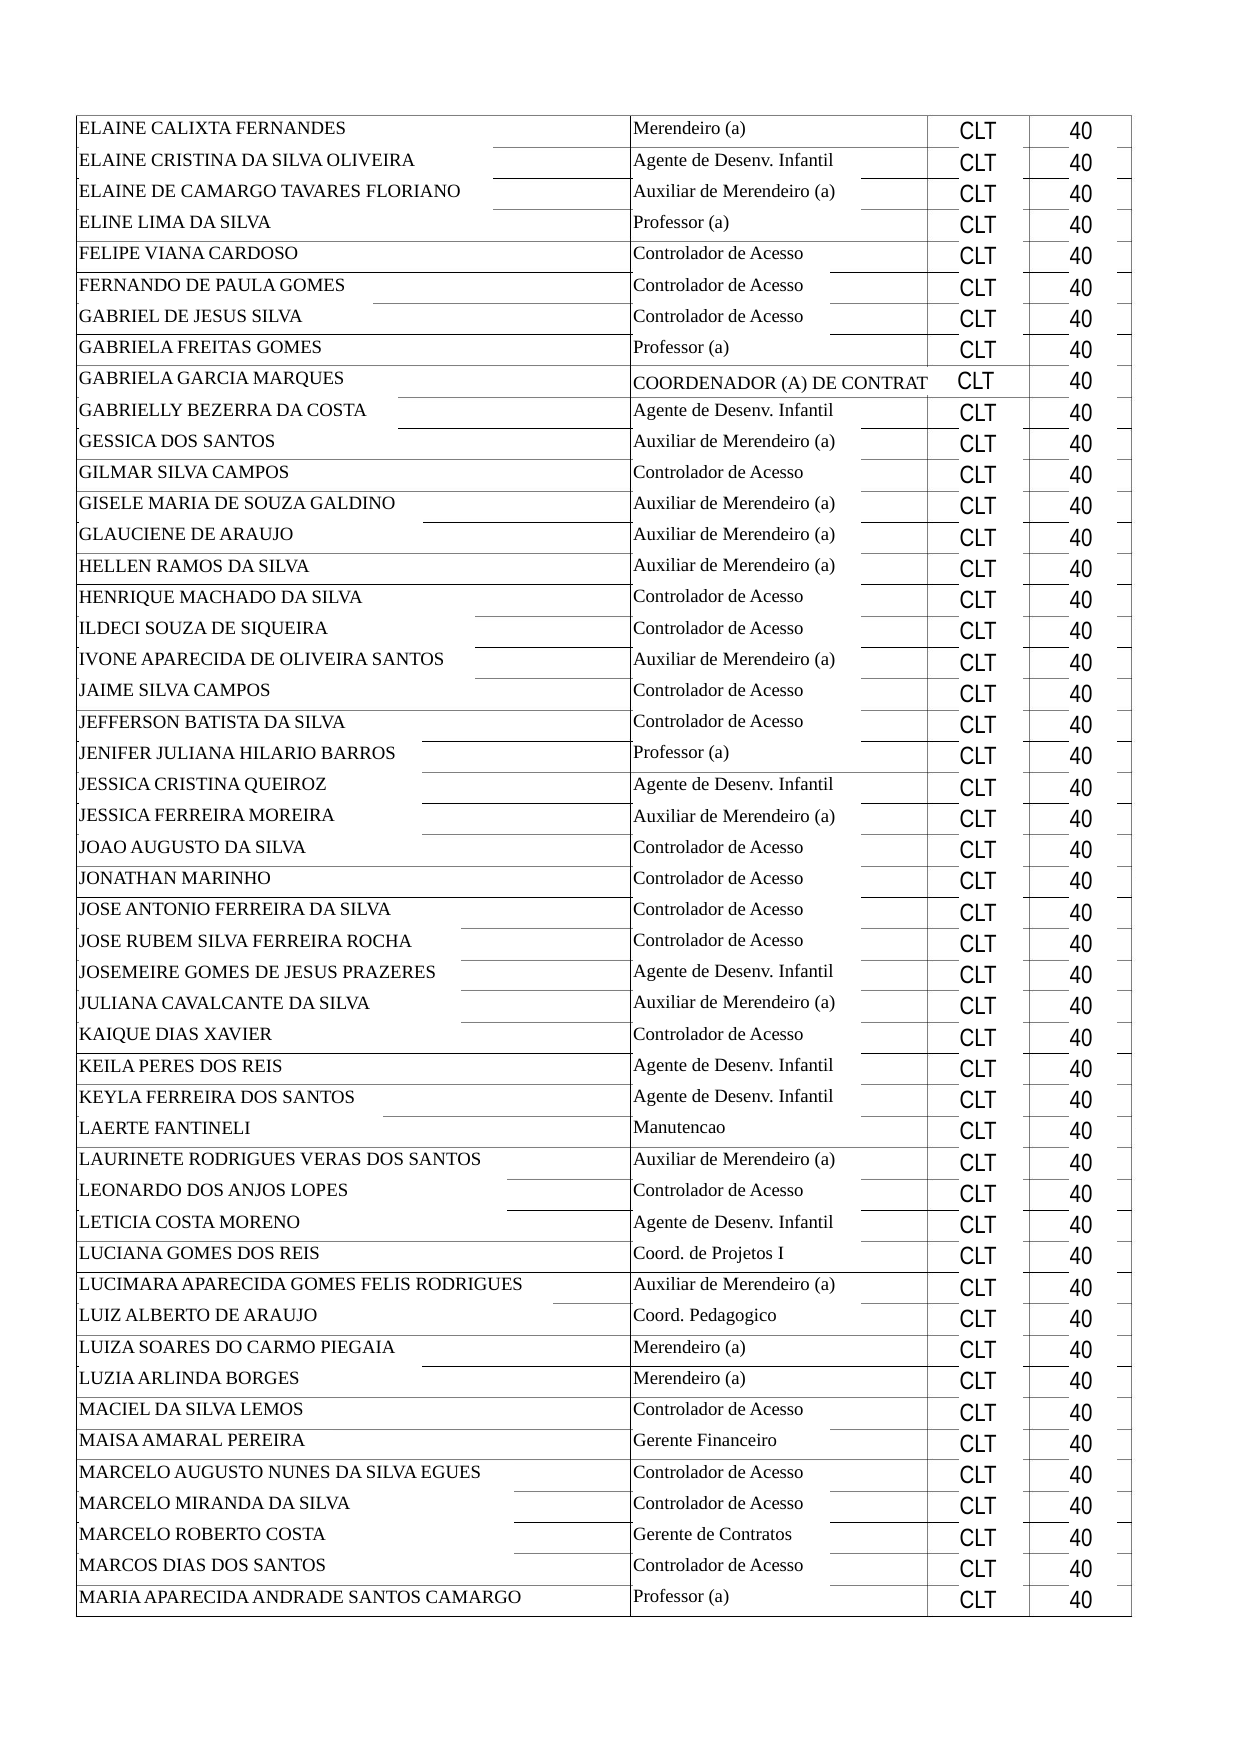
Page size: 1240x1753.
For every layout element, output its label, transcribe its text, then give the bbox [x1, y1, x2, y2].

text CLT [959, 617, 1023, 645]
text Auxiliar de Merendeiro (a) [633, 181, 861, 201]
text CLT [959, 429, 1023, 458]
text CLT [959, 336, 1023, 364]
text JOSEMEIRE GOMES DE JESUS PRAZERES [79, 962, 461, 982]
text 40 [1069, 304, 1117, 333]
text CLT [959, 273, 1023, 302]
text Agente de Desenv. Infantil [633, 1054, 861, 1075]
text 40 [1069, 1554, 1117, 1583]
text Auxiliar de Merendeiro (a) [633, 555, 861, 576]
text Coord. Pedagogico [633, 1305, 861, 1326]
text 40 [1069, 961, 1117, 989]
text Controlador de Acesso [633, 462, 861, 482]
text 40 [1069, 554, 1117, 583]
text 40 [1069, 336, 1117, 364]
text Controlador de Acesso [633, 1493, 830, 1513]
text Agente de Desenv. Infantil [633, 1086, 861, 1106]
text Merendeiro (a) [633, 1337, 771, 1357]
text CLT [959, 1211, 1023, 1239]
text CLT [959, 523, 1023, 552]
text FERNANDO DE PAULA GOMES [79, 274, 373, 295]
text 40 [1069, 492, 1117, 521]
text CLT [959, 1117, 1023, 1145]
text Controlador de Acesso [633, 243, 830, 264]
text 40 [1069, 1586, 1117, 1614]
text 40 [1069, 617, 1117, 646]
text Professor (a) [633, 337, 830, 357]
text 40 [1069, 1398, 1117, 1427]
text Merendeiro (a) [633, 118, 771, 139]
text HENRIQUE MACHADO DA SILVA [79, 587, 475, 608]
text Controlador de Acesso [633, 306, 830, 326]
text Controlador de Acesso [633, 1180, 861, 1201]
text Agente de Desenv. Infantil [633, 774, 861, 795]
text 40 [1069, 648, 1117, 677]
text 40 [1069, 898, 1117, 927]
text 40 [1069, 1086, 1117, 1114]
text CLT [959, 586, 1023, 614]
text CLT [959, 742, 1023, 770]
text JOAO AUGUSTO DA SILVA [79, 836, 422, 857]
text 40 [1069, 1148, 1117, 1177]
text CLT [959, 1148, 1023, 1177]
text 40 [1069, 211, 1117, 239]
text 40 [1069, 1367, 1117, 1396]
text 40 [1069, 1023, 1117, 1052]
text FELIPE VIANA CARDOSO [79, 243, 325, 264]
text JENIFER JULIANA HILARIO BARROS [79, 743, 422, 764]
text KEYLA FERREIRA DOS SANTOS [79, 1087, 383, 1107]
text 40 [1069, 523, 1117, 552]
text 40 [1069, 1117, 1117, 1146]
text Auxiliar de Merendeiro (a) [633, 493, 861, 514]
text LUIZ ALBERTO DE ARAUJO [79, 1305, 553, 1326]
text MARCELO MIRANDA DA SILVA [79, 1493, 514, 1513]
text Agente de Desenv. Infantil [633, 149, 861, 170]
text Auxiliar de Merendeiro (a) [633, 524, 861, 545]
text JAIME SILVA CAMPOS [79, 680, 475, 701]
text CLT [959, 1461, 1023, 1489]
text GABRIELLY BEZERRA DA COSTA [79, 399, 398, 420]
text JULIANA CAVALCANTE DA SILVA [79, 993, 461, 1013]
text 40 [1069, 1336, 1117, 1364]
text CLT [959, 836, 1023, 864]
text GISELE MARIA DE SOUZA GALDINO [79, 493, 423, 514]
text 40 [1069, 679, 1117, 708]
text Auxiliar de Merendeiro (a) [633, 992, 861, 1013]
text Controlador de Acesso [633, 617, 861, 638]
text CLT [959, 1554, 1023, 1583]
text CLT [959, 492, 1023, 520]
text 40 [1069, 742, 1117, 771]
text Merendeiro (a) [633, 1368, 771, 1389]
text MARCOS DIAS DOS SANTOS [79, 1555, 514, 1576]
text 40 [1069, 179, 1117, 208]
text 40 [1069, 1179, 1117, 1208]
text CLT [959, 148, 1023, 177]
text CLT [959, 961, 1023, 989]
text CLT [959, 773, 1023, 802]
text GABRIEL DE JESUS SILVA [79, 306, 373, 326]
text CLT [959, 679, 1023, 708]
text 40 [1069, 867, 1117, 896]
text 40 [1069, 773, 1117, 802]
text Coord. de Projetos I [633, 1243, 861, 1263]
text CLT [959, 1398, 1023, 1427]
text Controlador de Acesso [633, 837, 861, 857]
text Controlador de Acesso [633, 586, 861, 607]
text IVONE APARECIDA DE OLIVEIRA SANTOS [79, 649, 475, 670]
text LAURINETE RODRIGUES VERAS DOS SANTOS [79, 1149, 507, 1170]
text Auxiliar de Merendeiro (a) [633, 1274, 861, 1295]
text JESSICA FERREIRA MOREIRA [79, 805, 422, 826]
text CLT [959, 1086, 1023, 1114]
text 40 [1069, 461, 1117, 489]
text CLT [959, 242, 1023, 271]
text CLT [959, 1429, 1023, 1458]
text 40 [1069, 992, 1117, 1021]
text COORDENADOR (A) DE CONTRAT CLT [633, 367, 1023, 395]
text CLT [959, 804, 1023, 833]
text Auxiliar de Merendeiro (a) [633, 1149, 861, 1170]
text CLT [959, 398, 1023, 427]
text LUZIA ARLINDA BORGES [79, 1368, 422, 1388]
text GESSICA DOS SANTOS [79, 431, 398, 451]
text KEILA PERES DOS REIS [79, 1056, 309, 1076]
text 40 [1069, 1211, 1117, 1239]
text CLT [959, 1304, 1023, 1333]
text CLT [959, 117, 1023, 146]
text CLT [959, 554, 1023, 583]
text 40 [1069, 1492, 1117, 1521]
text Controlador de Acesso [633, 1462, 830, 1482]
text LETICIA COSTA MORENO [79, 1211, 507, 1232]
text 40 [1069, 1304, 1117, 1333]
text CLT [959, 898, 1023, 927]
text Controlador de Acesso [633, 1399, 830, 1420]
text LEONARDO DOS ANJOS LOPES [79, 1180, 507, 1201]
text 40 [1069, 711, 1117, 739]
text 40 [1069, 117, 1117, 146]
text GLAUCIENE DE ARAUJO [79, 524, 423, 545]
text GABRIELA GARCIA MARQUES [79, 368, 398, 389]
text KAIQUE DIAS XAVIER [79, 1024, 461, 1044]
text Professor (a) [633, 742, 861, 763]
text Auxiliar de Merendeiro (a) [633, 805, 861, 826]
text CLT [959, 1492, 1023, 1520]
text CLT [959, 1054, 1023, 1083]
text Controlador de Acesso [633, 1023, 861, 1044]
text Controlador de Acesso [633, 274, 830, 295]
text ELAINE DE CAMARGO TAVARES FLORIANO [79, 181, 493, 201]
text GILMAR SILVA CAMPOS [79, 462, 320, 483]
text CLT [959, 1273, 1023, 1302]
text ELAINE CALIXTA FERNANDES [79, 118, 493, 139]
text CLT [959, 1523, 1023, 1552]
text 40 [1069, 273, 1117, 302]
text Gerente Financeiro [633, 1430, 830, 1451]
text 40 [1069, 836, 1117, 864]
text CLT [959, 711, 1023, 739]
text Agente de Desenv. Infantil [633, 399, 861, 420]
text CLT [959, 304, 1023, 333]
text ILDECI SOUZA DE SIQUEIRA [79, 618, 475, 639]
text 40 [1069, 398, 1117, 427]
text MAISA AMARAL PEREIRA [79, 1430, 333, 1451]
text Auxiliar de Merendeiro (a) [633, 649, 861, 669]
text Controlador de Acesso [633, 711, 861, 732]
text CLT [959, 992, 1023, 1020]
text Professor (a) [633, 212, 861, 232]
text 40 [1069, 1054, 1117, 1083]
text 40 [1069, 367, 1117, 396]
text MARCELO ROBERTO COSTA [79, 1524, 514, 1544]
text CLT [959, 1586, 1023, 1614]
text JEFFERSON BATISTA DA SILVA [79, 712, 422, 733]
text ELAINE CRISTINA DA SILVA OLIVEIRA [79, 149, 493, 170]
text Agente de Desenv. Infantil [633, 1211, 861, 1232]
text CLT [959, 867, 1023, 895]
text CLT [959, 929, 1023, 958]
text Professor (a) [633, 1586, 830, 1607]
text CLT [959, 1367, 1023, 1395]
text Controlador de Acesso [633, 1555, 830, 1576]
text 40 [1069, 1242, 1117, 1271]
text 40 [1069, 429, 1117, 458]
text CLT [959, 1023, 1023, 1052]
text MARCELO AUGUSTO NUNES DA SILVA EGUES [79, 1462, 514, 1482]
text 40 [1069, 1461, 1117, 1489]
text LUCIANA GOMES DOS REIS [79, 1243, 346, 1264]
text CLT [959, 179, 1023, 208]
text MARIA APARECIDA ANDRADE SANTOS CAMARGO [79, 1587, 553, 1607]
text 40 [1069, 804, 1117, 833]
text Auxiliar de Merendeiro (a) [633, 431, 861, 451]
text LUIZA SOARES DO CARMO PIEGAIA [79, 1337, 422, 1357]
text MACIEL DA SILVA LEMOS [79, 1399, 336, 1420]
text JOSE ANTONIO FERREIRA DA SILVA [79, 899, 461, 920]
text Controlador de Acesso [633, 680, 861, 701]
text CLT [959, 461, 1023, 489]
text JOSE RUBEM SILVA FERREIRA ROCHA [79, 930, 461, 951]
text 40 [1069, 242, 1117, 271]
text 40 [1069, 1429, 1117, 1458]
text Agente de Desenv. Infantil [633, 961, 861, 982]
text LAERTE FANTINELI [79, 1118, 383, 1138]
text ELINE LIMA DA SILVA [79, 212, 493, 232]
text LUCIMARA APARECIDA GOMES FELIS RODRIGUES [79, 1274, 553, 1295]
text Gerente de Contratos [633, 1524, 830, 1544]
text JONATHAN MARINHO [79, 868, 298, 889]
text CLT [959, 1242, 1023, 1270]
text 40 [1069, 148, 1117, 177]
text CLT [959, 211, 1023, 239]
text Controlador de Acesso [633, 899, 861, 919]
text GABRIELA FREITAS GOMES [79, 337, 350, 358]
text 40 [1069, 929, 1117, 958]
text 40 [1069, 1523, 1117, 1552]
text Manutencao [633, 1117, 861, 1138]
text JESSICA CRISTINA QUEIROZ [79, 774, 422, 795]
text HELLEN RAMOS DA SILVA [79, 556, 340, 576]
text 40 [1069, 586, 1117, 614]
text CLT [959, 648, 1023, 677]
text CLT [959, 1336, 1023, 1364]
text CLT [959, 1179, 1023, 1208]
text 40 [1069, 1273, 1117, 1302]
text Controlador de Acesso [633, 868, 861, 888]
text Controlador de Acesso [633, 930, 861, 951]
